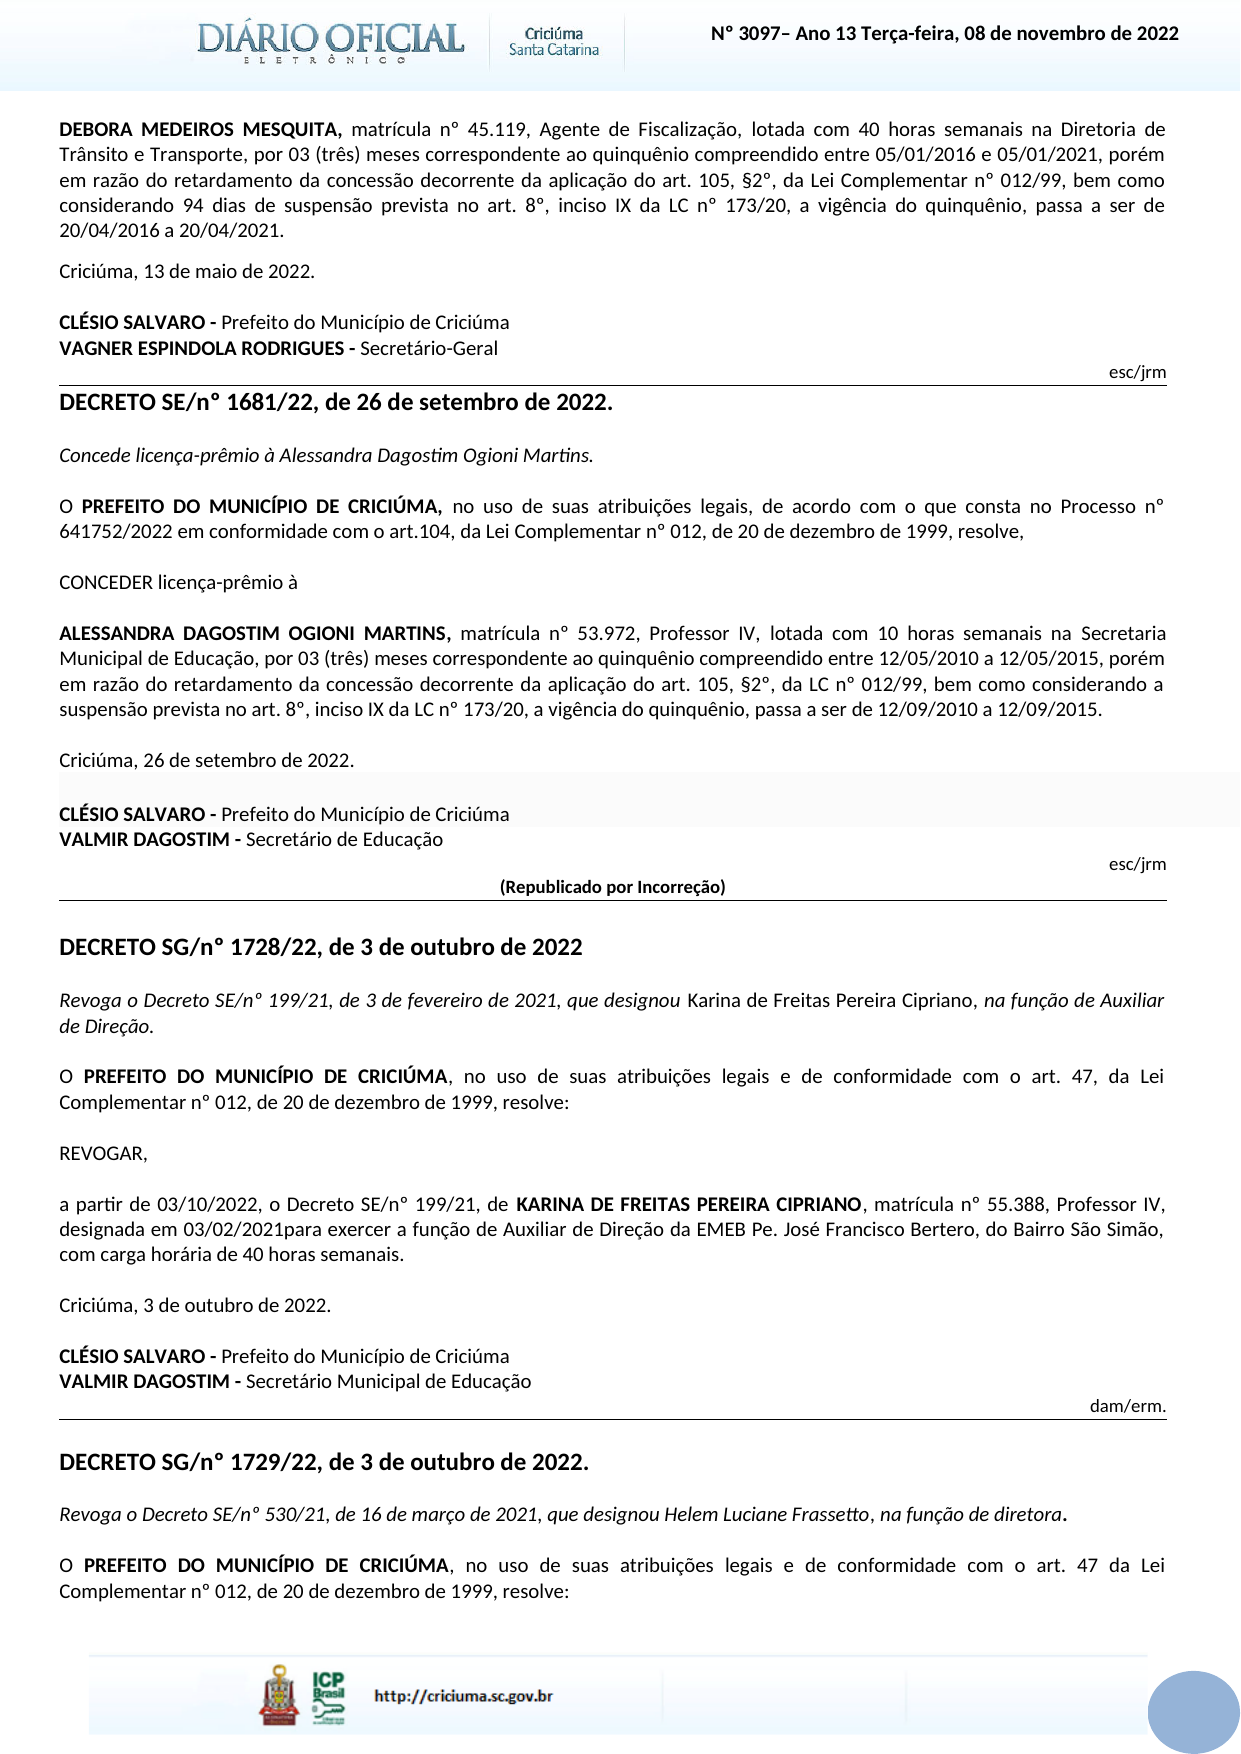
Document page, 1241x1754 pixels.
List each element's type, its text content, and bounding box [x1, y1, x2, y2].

text CLÉSIO SALVARO - Prefeito do Município de Criciúma [59, 1343, 1167, 1369]
text O PREFEITO DO MUNICÍPIO DE CRICIÚMA, no uso de suas atribuições legais e de conformidade com o art. 47 da Lei Complementar nº 012, de 20 de dezembro de 1999, resolve: [59, 1552, 1167, 1603]
text O PREFEITO DO MUNICÍPIO DE CRICIÚMA, no uso de suas atribuições legais, de acordo com o que consta no Processo nº 641752/2022 em conformidade com o art.104, da Lei Complementar nº 012, de 20 de dezembro de 1999, resolve, [59, 493, 1167, 544]
text Criciúma, 26 de setembro de 2022. [59, 747, 1167, 772]
text VAGNER ESPINDOLA RODRIGUES - Secretário-Geral [59, 335, 1167, 360]
text DECRETO SG/nº 1729/22, de 3 de outubro de 2022. [59, 1446, 1167, 1476]
text (Republicado por Incorreção) [59, 875, 1167, 900]
text CLÉSIO SALVARO - Prefeito do Município de Criciúma [59, 801, 1240, 827]
list a partir de 03/10/2022, o Decreto SE/nº 199/21, de KARINA DE FREITAS PEREIRA CIPRIANO, matrícula nº 55.388, Professor IV, designada em 03/02/2021para exercer a função de Auxiliar de Direção da EMEB Pe. José Francisco Bertero, do Bairro São Simão, com carga horária de 40 horas semanais. [59, 1191, 1167, 1267]
text esc/jrm [59, 360, 1167, 385]
text DEBORA MEDEIROS MESQUITA, matrícula nº 45.119, Agente de Fiscalização, lotada com 40 horas semanais na Diretoria de Trânsito e Transporte, por 03 (três) meses correspondente ao quinquênio compreendido entre 05/01/2016 e 05/01/2021, porém em razão do retardamento da concessão decorrente da aplicação do art. 105, §2º, da Lei Complementar nº 012/99, bem como considerando 94 dias de suspensão prevista no art. 8º, inciso IX da LC nº 173/20, a vigência do quinquênio, passa a ser de 20/04/2016 a 20/04/2021. [59, 116, 1167, 243]
list REVOGAR, [59, 1140, 1167, 1165]
text CLÉSIO SALVARO - Prefeito do Município de Criciúma [59, 309, 1167, 335]
list Revoga o Decreto SE/nº 199/21, de 3 de fevereiro de 2021, que designou Karina de Freitas Pereira Cipriano, na função de Auxiliar de Direção. [59, 987, 1167, 1038]
text esc/jrm [59, 852, 1167, 875]
text Concede licença-prêmio à Alessandra Dagostim Ogioni Martins. [59, 442, 1167, 467]
list O PREFEITO DO MUNICÍPIO DE CRICIÚMA, no uso de suas atribuições legais e de conformidade com o art. 47, da Lei Complementar nº 012, de 20 de dezembro de 1999, resolve: [59, 1064, 1167, 1114]
text Revoga o Decreto SE/nº 530/21, de 16 de março de 2021, que designou Helem Luciane Frassetto, na função de diretora. [59, 1502, 1167, 1527]
text DECRETO SG/nº 1728/22, de 3 de outubro de 2022 [59, 932, 1167, 962]
text Criciúma, 3 de outubro de 2022. [59, 1292, 1167, 1318]
text DECRETO SE/nº 1681/22, de 26 de setembro de 2022. [59, 386, 1167, 417]
text CONCEDER licença-prêmio à [59, 569, 1167, 594]
text ALESSANDRA DAGOSTIM OGIONI MARTINS, matrícula nº 53.972, Professor IV, lotada com 10 horas semanais na Secretaria Municipal de Educação, por 03 (três) meses correspondente ao quinquênio compreendido entre 12/05/2010 a 12/05/2015, porém em razão do retardamento da concessão decorrente da aplicação do art. 105, §2º, da LC nº 012/99, bem como considerando a suspensão prevista no art. 8º, inciso IX da LC nº 173/20, a vigência do quinquênio, passa a ser de 12/09/2010 a 12/09/2015. [59, 620, 1167, 722]
text dam/erm. [59, 1394, 1167, 1419]
text Criciúma, 13 de maio de 2022. [59, 258, 1167, 284]
text VALMIR DAGOSTIM - Secretário Municipal de Educação [59, 1369, 1167, 1394]
text VALMIR DAGOSTIM - Secretário de Educação [59, 827, 1240, 852]
